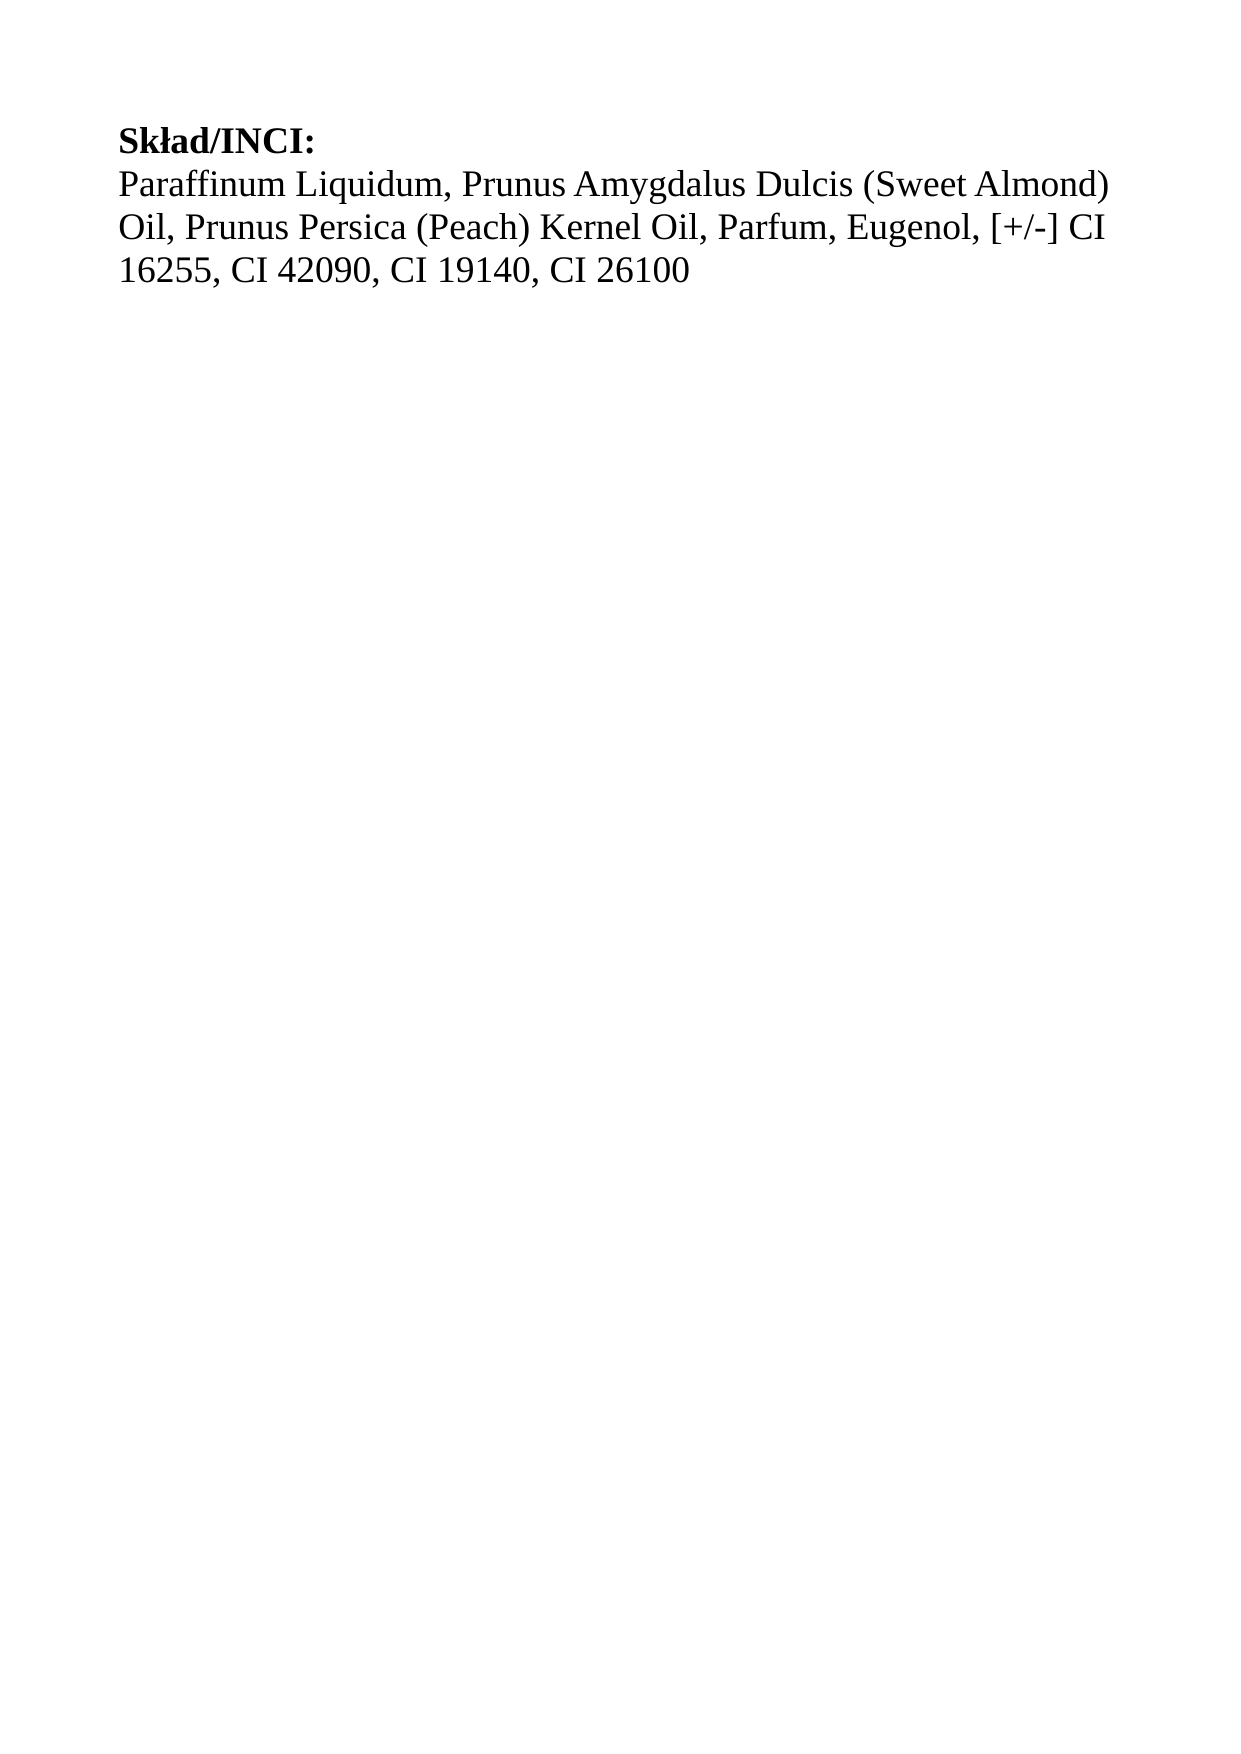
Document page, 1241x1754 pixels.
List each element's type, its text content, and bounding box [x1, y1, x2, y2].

text Paraffinum Liquidum, Prunus Amygdalus Dulcis (Sweet Almond) Oil, Prunus Persica (Peach) Kernel Oil, Parfum, Eugenol, [+/-] CI 16255, CI 42090, CI 19140, CI 26100 [118, 161, 1122, 291]
text Skład/INCI: [118, 118, 1122, 161]
